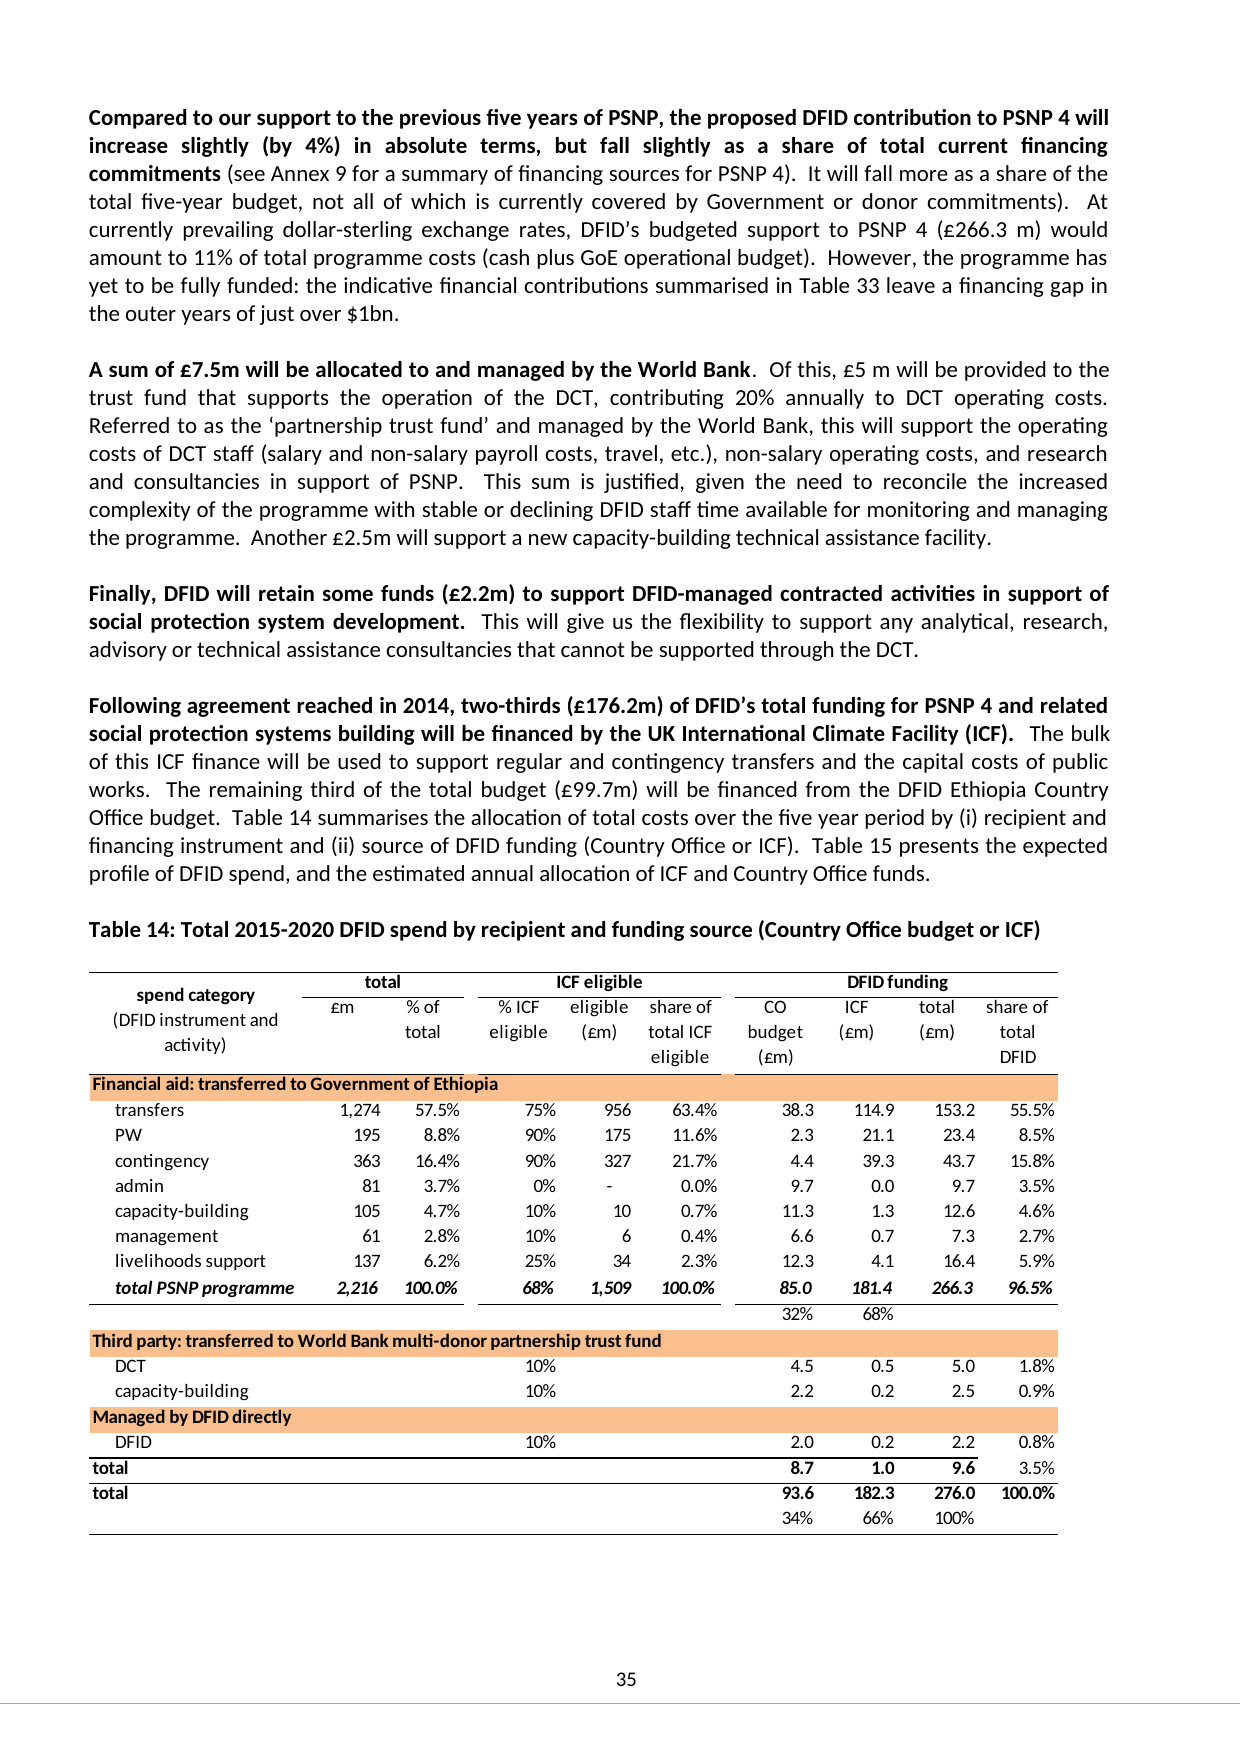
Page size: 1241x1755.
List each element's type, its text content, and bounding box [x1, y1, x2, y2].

text Finally, DFID will retain some funds (£2.2m) to support DFID-managed contracted activities in support of social protection system development. This will give us the flexibility to support any analytical, research, advisory or technical assistance consultancies that cannot be supported through the DCT. [89, 579, 1110, 663]
text Compared to our support to the previous five years of PSNP, the proposed DFID contribution to PSNP 4 will increase slightly (by 4%) in absolute terms, but fall slightly as a share of total current financing commitments (see Annex 9 for a summary of financing sources for PSNP 4). It will fall more as a share of the total five-year budget, not all of which is currently covered by Government or donor commitments). At currently prevailing dollar-sterling exchange rates, DFID’s budgeted support to PSNP 4 (£266.3 m) would amount to 11% of total programme costs (cash plus GoE operational budget). However, the programme has yet to be fully funded: the indicative financial contributions summarised in Table 33 leave a financing gap in the outer years of just over $1bn. [89, 103, 1110, 327]
text Following agreement reached in 2014, two-thirds (£176.2m) of DFID’s total funding for PSNP 4 and related social protection systems building will be financed by the UK International Climate Facility (ICF). The bulk of this ICF finance will be used to support regular and contingency transfers and the capital costs of public works. The remaining third of the total budget (£99.7m) will be financed from the DFID Ethiopia Country Office budget. Table 14 summarises the allocation of total costs over the five year period by (i) recipient and financing instrument and (ii) source of DFID funding (Country Office or ICF). Table 15 presents the expected profile of DFID spend, and the estimated annual allocation of ICF and Country Office funds. [89, 691, 1110, 888]
text Table 14: Total 2015-2020 DFID spend by recipient and funding source (Country Office budget or ICF) [89, 916, 1166, 944]
text A sum of £7.5m will be allocated to and managed by the World Bank. Of this, £5 m will be provided to the trust fund that supports the operation of the DCT, contributing 20% annually to DCT operating costs. Referred to as the ‘partnership trust fund’ and managed by the World Bank, this will support the operating costs of DCT staff (salary and non-salary payroll costs, travel, etc.), non-salary operating costs, and research and consultancies in support of PSNP. This sum is justified, given the need to reconcile the increased complexity of the programme with stable or declining DFID staff time available for monitoring and managing the programme. Another £2.5m will support a new capacity-building technical assistance facility. [89, 355, 1110, 551]
